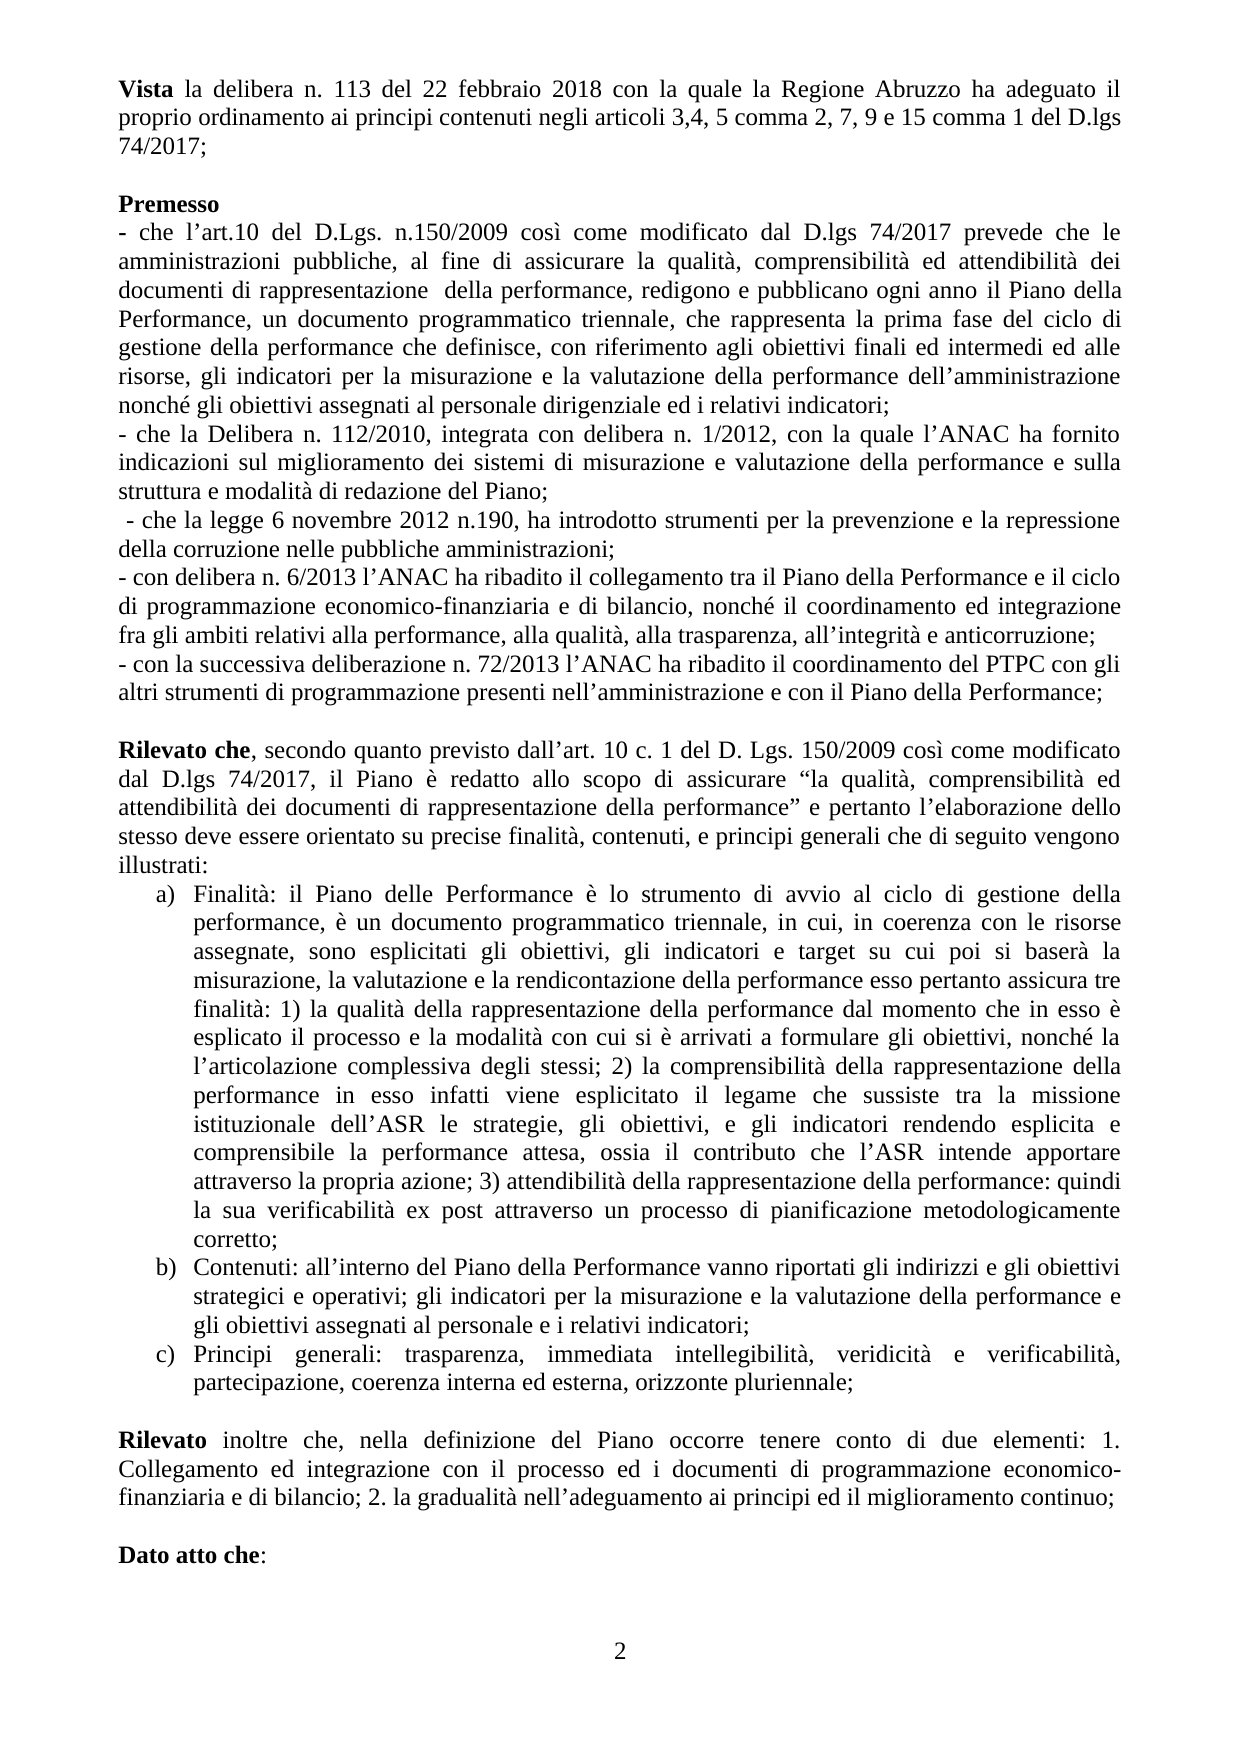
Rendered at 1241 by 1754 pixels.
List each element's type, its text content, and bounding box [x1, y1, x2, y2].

text - che l’art.10 del D.Lgs. n.150/2009 così come modificato dal D.lgs 74/2017 prevede che le amministrazioni pubbliche, al fine di assicurare la qualità, comprensibilità ed attendibilità dei documenti di rappresentazione della performance, redigono e pubblicano ogni anno il Piano della Performance, un documento programmatico triennale, che rappresenta la prima fase del ciclo di gestione della performance che definisce, con riferimento agli obiettivi finali ed intermedi ed alle risorse, gli indicatori per la misurazione e la valutazione della performance dell’amministrazione nonché gli obiettivi assegnati al personale dirigenziale ed i relativi indicatori; [118, 217, 1122, 419]
text - che la legge 6 novembre 2012 n.190, ha introdotto strumenti per la prevenzione e la repressione della corruzione nelle pubbliche amministrazioni; [118, 505, 1122, 562]
text Premesso [118, 189, 1122, 217]
text Dato atto che: [118, 1540, 1122, 1569]
text - con delibera n. 6/2013 l’ANAC ha ribadito il collegamento tra il Piano della Performance e il ciclo di programmazione economico-finanziaria e di bilancio, nonché il coordinamento ed integrazione fra gli ambiti relativi alla performance, alla qualità, alla trasparenza, all’integrità e anticorruzione; [118, 562, 1122, 649]
list Contenuti: all’interno del Piano della Performance vanno riportati gli indirizzi e gli obiettivi strategici e operativi; gli indicatori per la misurazione e la valutazione della performance e gli obiettivi assegnati al personale e i relativi indicatori; [156, 1252, 1122, 1339]
text - che la Delibera n. 112/2010, integrata con delibera n. 1/2012, con la quale l’ANAC ha fornito indicazioni sul miglioramento dei sistemi di misurazione e valutazione della performance e sulla struttura e modalità di redazione del Piano; [118, 419, 1122, 505]
text - con la successiva deliberazione n. 72/2013 l’ANAC ha ribadito il coordinamento del PTPC con gli altri strumenti di programmazione presenti nell’amministrazione e con il Piano della Performance; [118, 649, 1122, 706]
list Principi generali: trasparenza, immediata intellegibilità, veridicità e verificabilità, partecipazione, coerenza interna ed esterna, orizzonte pluriennale; [156, 1339, 1122, 1396]
text Vista la delibera n. 113 del 22 febbraio 2018 con la quale la Regione Abruzzo ha adeguato il proprio ordinamento ai principi contenuti negli articoli 3,4, 5 comma 2, 7, 9 e 15 comma 1 del D.lgs 74/2017; [118, 74, 1122, 160]
text Rilevato che, secondo quanto previsto dall’art. 10 c. 1 del D. Lgs. 150/2009 così come modificato dal D.lgs 74/2017, il Piano è redatto allo scopo di assicurare “la qualità, comprensibilità ed attendibilità dei documenti di rappresentazione della performance” e pertanto l’elaborazione dello stesso deve essere orientato su precise finalità, contenuti, e principi generali che di seguito vengono illustrati: [118, 735, 1122, 879]
list Finalità: il Piano delle Performance è lo strumento di avvio al ciclo di gestione della performance, è un documento programmatico triennale, in cui, in coerenza con le risorse assegnate, sono esplicitati gli obiettivi, gli indicatori e target su cui poi si baserà la misurazione, la valutazione e la rendicontazione della performance esso pertanto assicura tre finalità: 1) la qualità della rappresentazione della performance dal momento che in esso è esplicato il processo e la modalità con cui si è arrivati a formulare gli obiettivi, nonché la l’articolazione complessiva degli stessi; 2) la comprensibilità della rappresentazione della performance in esso infatti viene esplicitato il legame che sussiste tra la missione istituzionale dell’ASR le strategie, gli obiettivi, e gli indicatori rendendo esplicita e comprensibile la performance attesa, ossia il contributo che l’ASR intende apportare attraverso la propria azione; 3) attendibilità della rappresentazione della performance: quindi la sua verificabilità ex post attraverso un processo di pianificazione metodologicamente corretto; [156, 879, 1122, 1252]
text Rilevato inoltre che, nella definizione del Piano occorre tenere conto di due elementi: 1. Collegamento ed integrazione con il processo ed i documenti di programmazione economico-finanziaria e di bilancio; 2. la gradualità nell’adeguamento ai principi ed il miglioramento continuo; [118, 1425, 1122, 1511]
